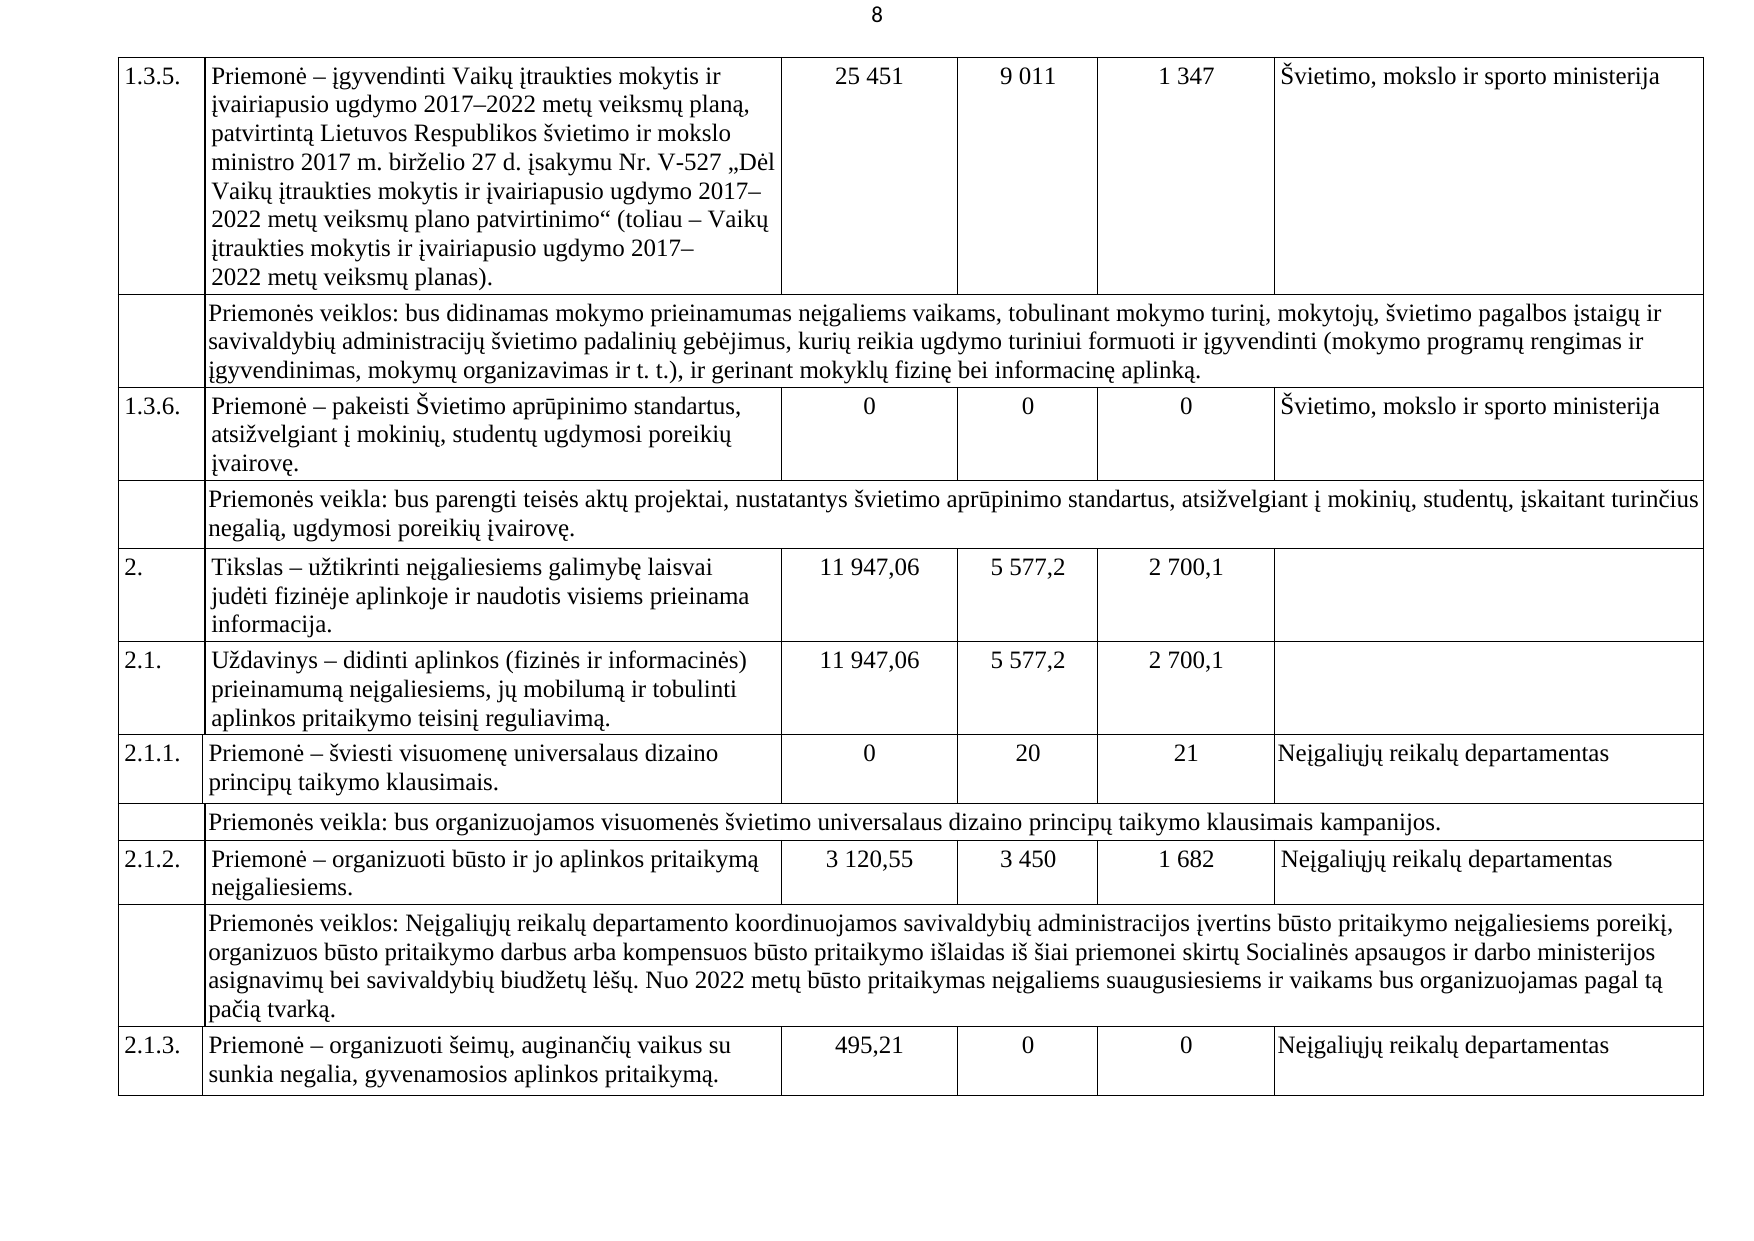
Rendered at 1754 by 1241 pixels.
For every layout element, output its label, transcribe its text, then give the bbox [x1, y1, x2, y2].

table_cell Priemonė – šviesti visuomenę universalaus dizaino principų taikymo klausimais. [203, 735, 781, 803]
table_cell 1.3.5. [119, 58, 204, 294]
table_cell [1275, 549, 1703, 641]
table_cell Uždavinys – didinti aplinkos (fizinės ir informacinės) prieinamumą neįgaliesiems, jų mobilumą ir tobulinti aplinkos pritaikymo teisinį reguliavimą. [206, 642, 781, 734]
table_cell 0 [1098, 388, 1274, 480]
table_cell 2. [119, 549, 204, 641]
table_cell Neįgaliųjų reikalų departamentas [1275, 1027, 1703, 1095]
table_cell 11 947,06 [782, 642, 957, 734]
table_cell Neįgaliųjų reikalų departamentas [1275, 735, 1703, 803]
table_cell 3 450 [958, 841, 1097, 904]
table_cell 2 700,1 [1098, 549, 1274, 641]
table_cell Priemonės veiklos: Neįgaliųjų reikalų departamento koordinuojamos savivaldybių administracijos įvertins būsto pritaikymo neįgaliesiems poreikį, organizuos būsto pritaikymo darbus arba kompensuos būsto pritaikymo išlaidas iš šiai priemonei skirtų Socialinės apsaugos ir darbo ministerijos asignavimų bei savivaldybių biudžetų lėšų. Nuo 2022 metų būsto pritaikymas neįgaliems suaugusiesiems ir vaikams bus organizuojamas pagal tą pačią tvarką. [206, 905, 1703, 1026]
table_cell 1 682 [1098, 841, 1274, 904]
table_cell Švietimo, mokslo ir sporto ministerija [1275, 58, 1703, 294]
table_cell 9 011 [958, 58, 1097, 294]
table_cell 0 [782, 388, 957, 480]
table_cell Priemonės veikla: bus parengti teisės aktų projektai, nustatantys švietimo aprūpinimo standartus, atsižvelgiant į mokinių, studentų, įskaitant turinčius negalią, ugdymosi poreikių įvairovę. [206, 481, 1703, 548]
table_cell Priemonė – organizuoti šeimų, auginančių vaikus su sunkia negalia, gyvenamosios aplinkos pritaikymą. [203, 1027, 781, 1095]
table_cell 21 [1098, 735, 1274, 803]
table_cell 2.1.1. [119, 735, 202, 803]
table_cell 2.1.2. [119, 841, 204, 904]
table_cell 1 347 [1098, 58, 1274, 294]
table_cell Neįgaliųjų reikalų departamentas [1275, 841, 1703, 904]
table_cell 1.3.6. [119, 388, 204, 480]
table_cell 2.1.3. [119, 1027, 202, 1095]
table_cell 5 577,2 [958, 549, 1097, 641]
table_cell 2.1. [119, 642, 204, 734]
table_cell [1275, 642, 1703, 734]
table_cell 20 [958, 735, 1097, 803]
table_cell Švietimo, mokslo ir sporto ministerija [1275, 388, 1703, 480]
table_cell 495,21 [782, 1027, 957, 1095]
table_cell 0 [958, 388, 1097, 480]
table_cell [119, 481, 204, 548]
table_cell Priemonė – įgyvendinti Vaikų įtraukties mokytis ir įvairiapusio ugdymo 2017–2022 metų veiksmų planą, patvirtintą Lietuvos Respublikos švietimo ir mokslo ministro 2017 m. birželio 27 d. įsakymu Nr. V-527 „Dėl Vaikų įtraukties mokytis ir įvairiapusio ugdymo 2017–2022 metų veiksmų plano patvirtinimo“ (toliau – Vaikų įtraukties mokytis ir įvairiapusio ugdymo 2017–2022 metų veiksmų planas). [206, 58, 781, 294]
table_cell 2 700,1 [1098, 642, 1274, 734]
table_cell Priemonė – pakeisti Švietimo aprūpinimo standartus, atsižvelgiant į mokinių, studentų ugdymosi poreikių įvairovę. [206, 388, 781, 480]
table_cell Priemonės veiklos: bus didinamas mokymo prieinamumas neįgaliems vaikams, tobulinant mokymo turinį, mokytojų, švietimo pagalbos įstaigų ir savivaldybių administracijų švietimo padalinių gebėjimus, kurių reikia ugdymo turiniui formuoti ir įgyvendinti (mokymo programų rengimas ir įgyvendinimas, mokymų organizavimas ir t. t.), ir gerinant mokyklų fizinę bei informacinę aplinką. [206, 295, 1703, 387]
table_cell [119, 905, 204, 1026]
table_cell [119, 804, 204, 840]
table_cell Priemonė – organizuoti būsto ir jo aplinkos pritaikymą neįgaliesiems. [206, 841, 781, 904]
table_cell 5 577,2 [958, 642, 1097, 734]
table_cell 25 451 [782, 58, 957, 294]
table_cell 3 120,55 [782, 841, 957, 904]
table_cell 0 [958, 1027, 1097, 1095]
table_cell [119, 295, 204, 387]
table_cell Priemonės veikla: bus organizuojamos visuomenės švietimo universalaus dizaino principų taikymo klausimais kampanijos. [206, 804, 1703, 840]
table_cell 0 [1098, 1027, 1274, 1095]
table_cell Tikslas – užtikrinti neįgaliesiems galimybę laisvai judėti fizinėje aplinkoje ir naudotis visiems prieinama informacija. [206, 549, 781, 641]
table_cell 11 947,06 [782, 549, 957, 641]
table_cell 0 [782, 735, 957, 803]
